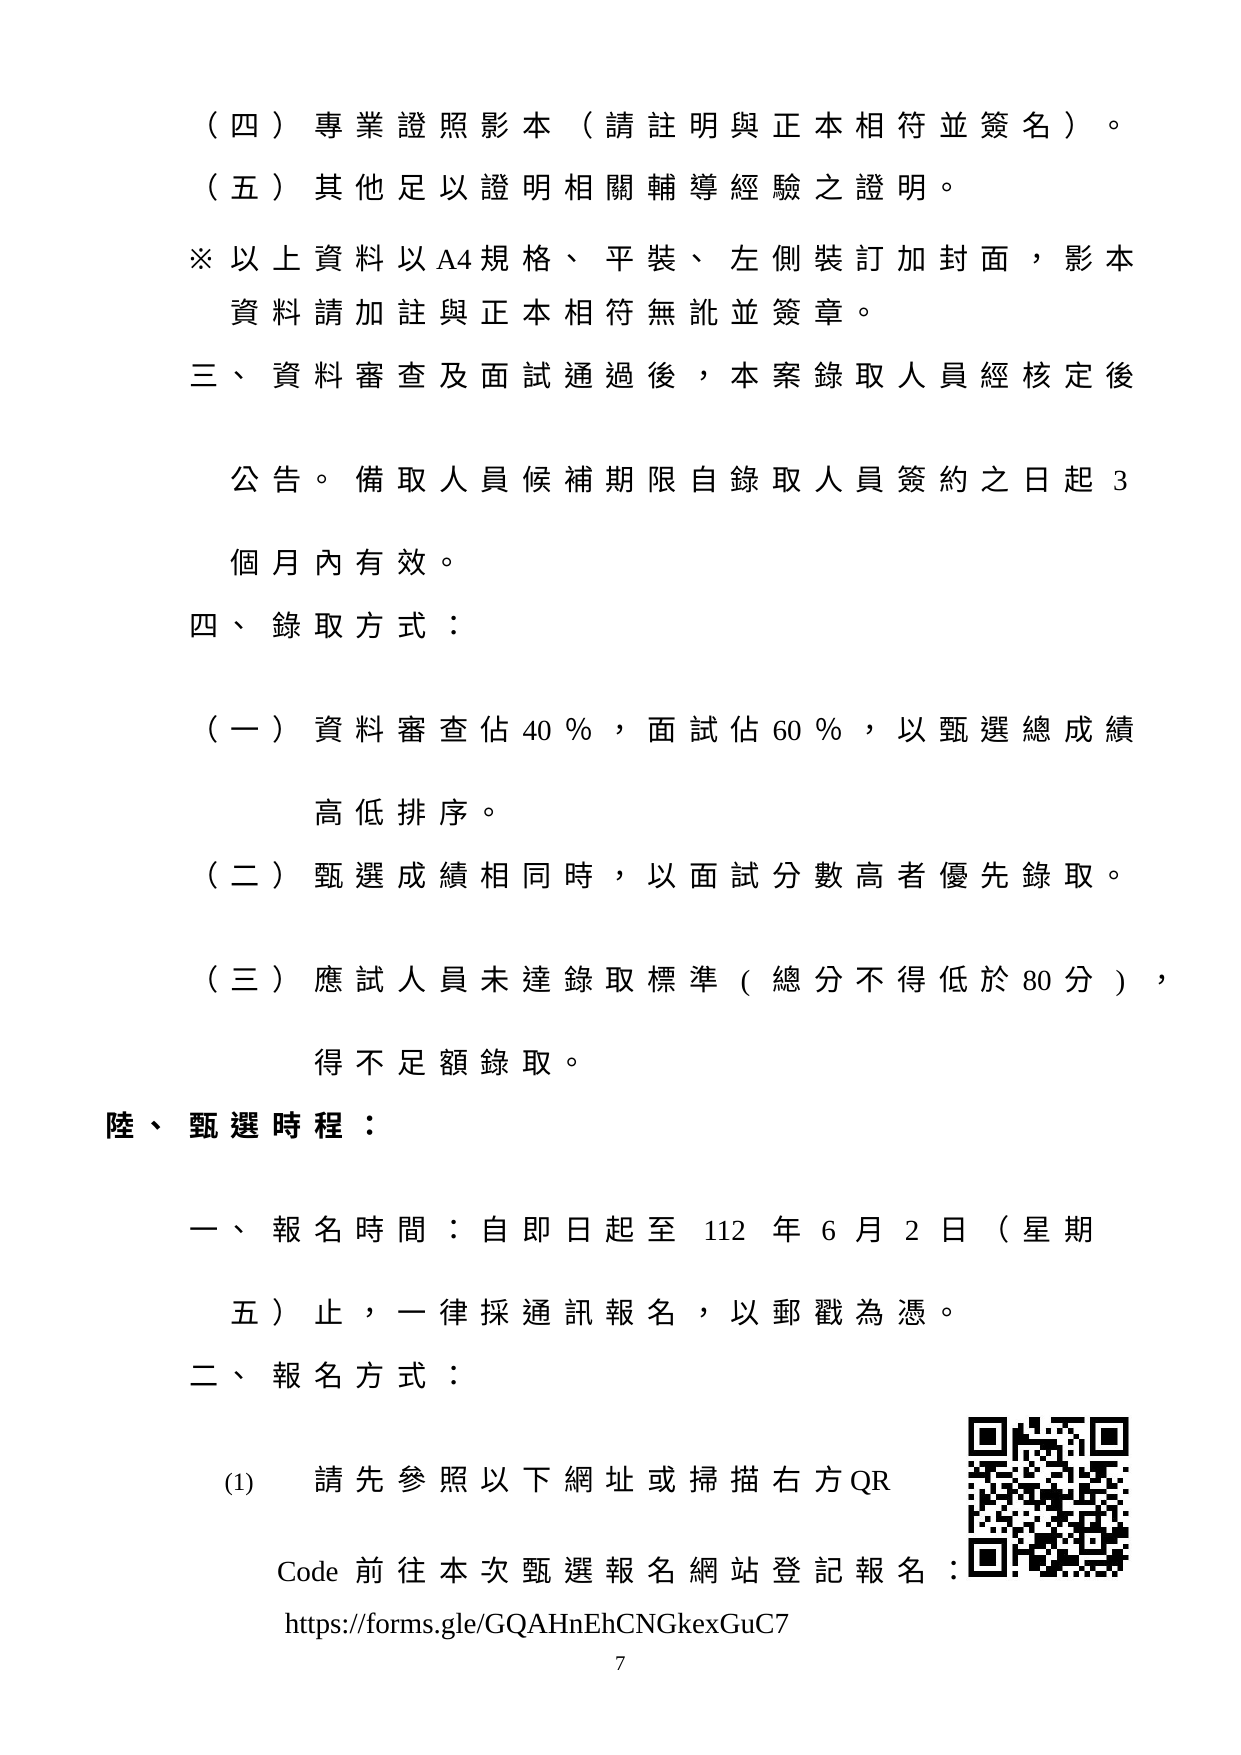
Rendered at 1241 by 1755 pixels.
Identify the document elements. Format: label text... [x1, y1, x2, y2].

text ※以上資料以A4規格、平裝、左側裝訂加封面，影本資料請加註與正本相符無訛並簽章。 [120, 207, 1141, 332]
list 請先參照以下網址或掃描右方QR Code前往本次甄選報名網站登記報名：https://forms.gle/GQAHnEhCNGkexGuC7 [188, 1394, 1141, 1644]
text （二）甄選成績相同時，以面試分數高者優先錄取。 [179, 832, 1141, 894]
text 四、錄取方式： [127, 582, 1141, 644]
text 二、報名方式： [148, 1332, 1141, 1394]
text 三、資料審查及面試通過後，本案錄取人員經核定後公告。備取人員候補期限自錄取人員簽約之日起3個月內有效。 [141, 332, 1141, 582]
text （三）應試人員未達錄取標準(總分不得低於80分)，得不足額錄取。 [179, 894, 1141, 1082]
text 一、報名時間：自即日起至112年6月2日（星期五）止，一律採通訊報名，以郵戳為憑。 [147, 1144, 1141, 1332]
text （四）專業證照影本（請註明與正本相符並簽名）。 [99, 82, 1141, 144]
text 陸、甄選時程： [99, 1082, 1141, 1144]
text （五）其他足以證明相關輔導經驗之證明。 [99, 144, 1141, 207]
text （一）資料審查佔40％，面試佔60％，以甄選總成績高低排序。 [179, 644, 1141, 832]
